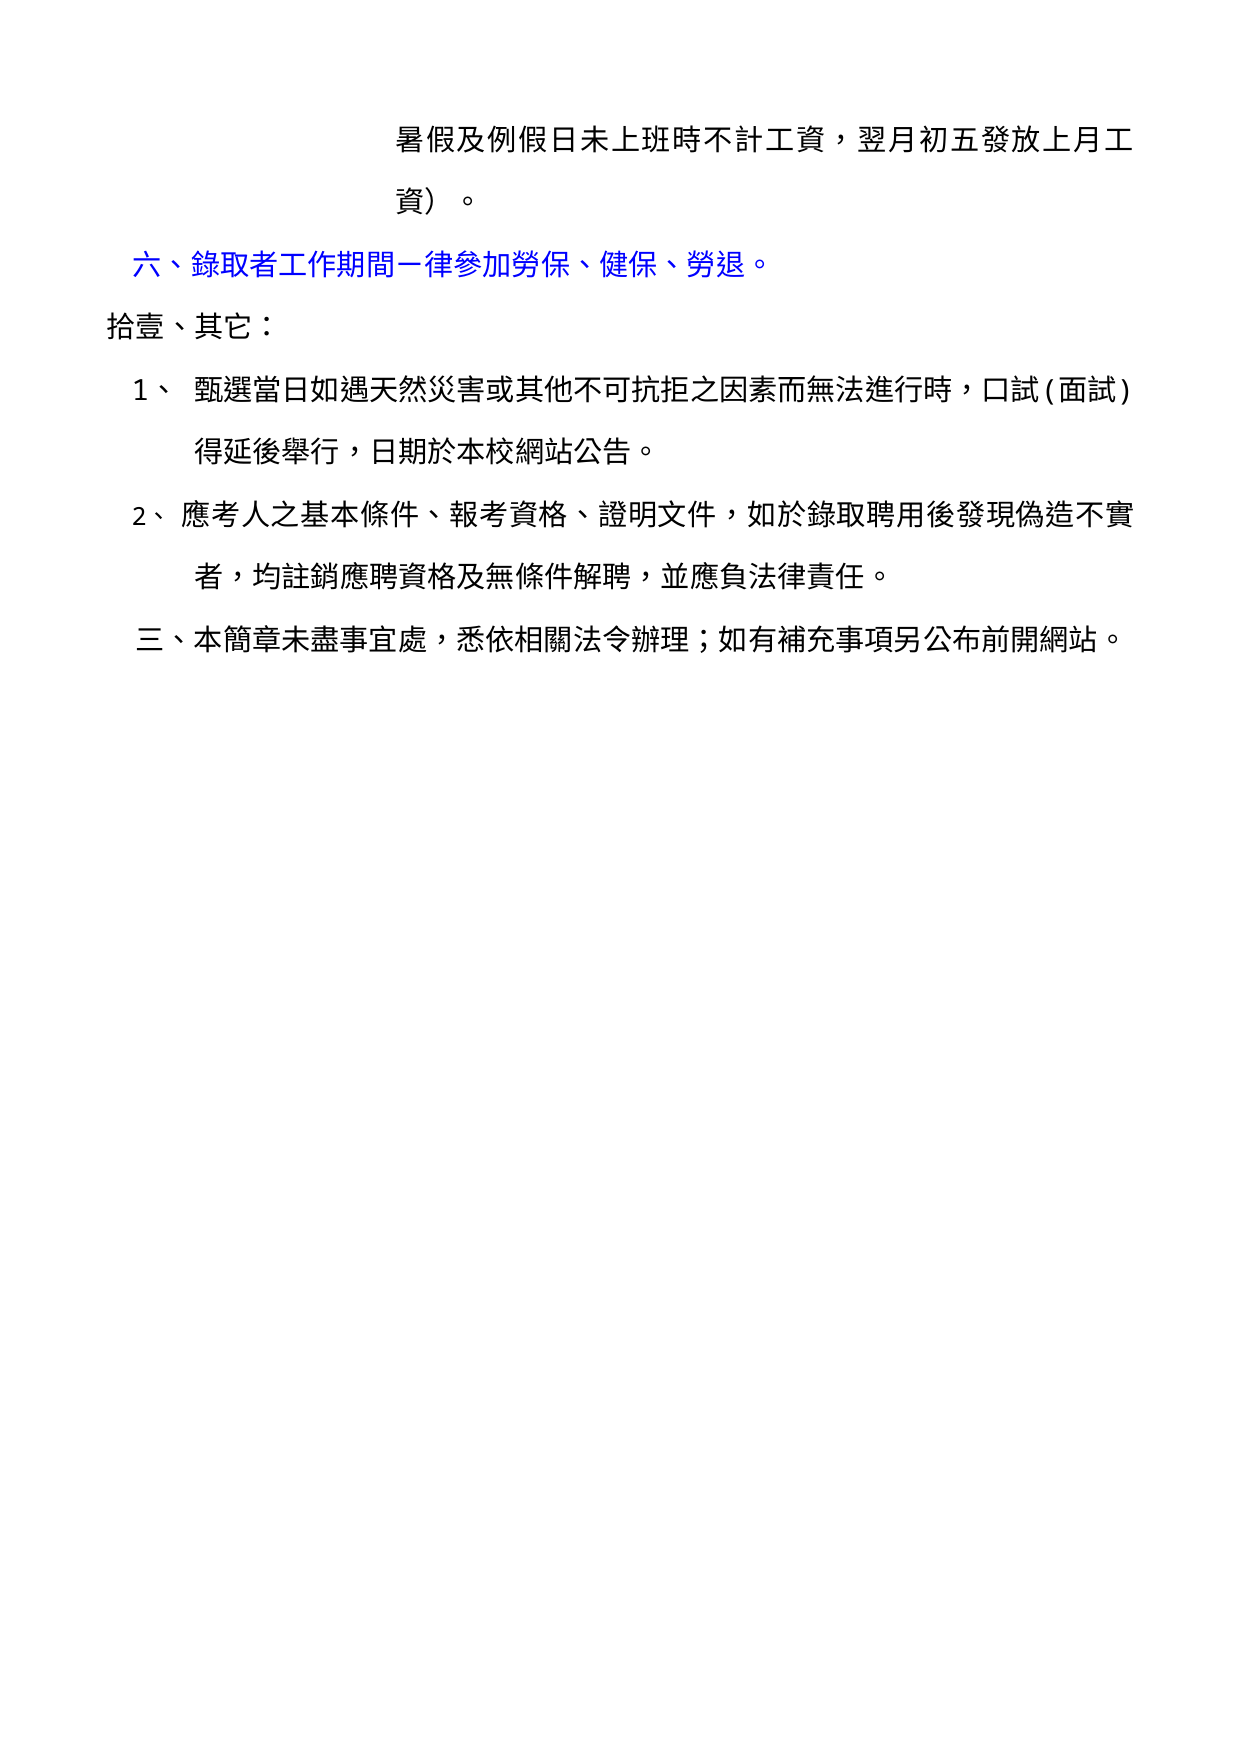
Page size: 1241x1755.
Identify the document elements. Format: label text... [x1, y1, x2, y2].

list 應考人之基本條件、報考資格、證明文件，如於錄取聘用後發現偽造不實者，均註銷應聘資格及無條件解聘，並應負法律責任。 [131, 471, 1134, 596]
text 六、錄取者工作期間ㄧ律參加勞保、健保、勞退。 [132, 221, 1134, 283]
list 甄選當日如遇天然災害或其他不可抗拒之因素而無法進行時，口試(面試)得延後舉行，日期於本校網站公告。 [131, 346, 1134, 471]
subtitle 三、本簡章未盡事宜處，悉依相關法令辦理；如有補充事項另公布前開網站。 [135, 596, 1134, 658]
text 暑假及例假日未上班時不計工資，翌月初五發放上月工資）。 [132, 96, 1134, 221]
subtitle 拾壹、其它： [106, 283, 1134, 346]
